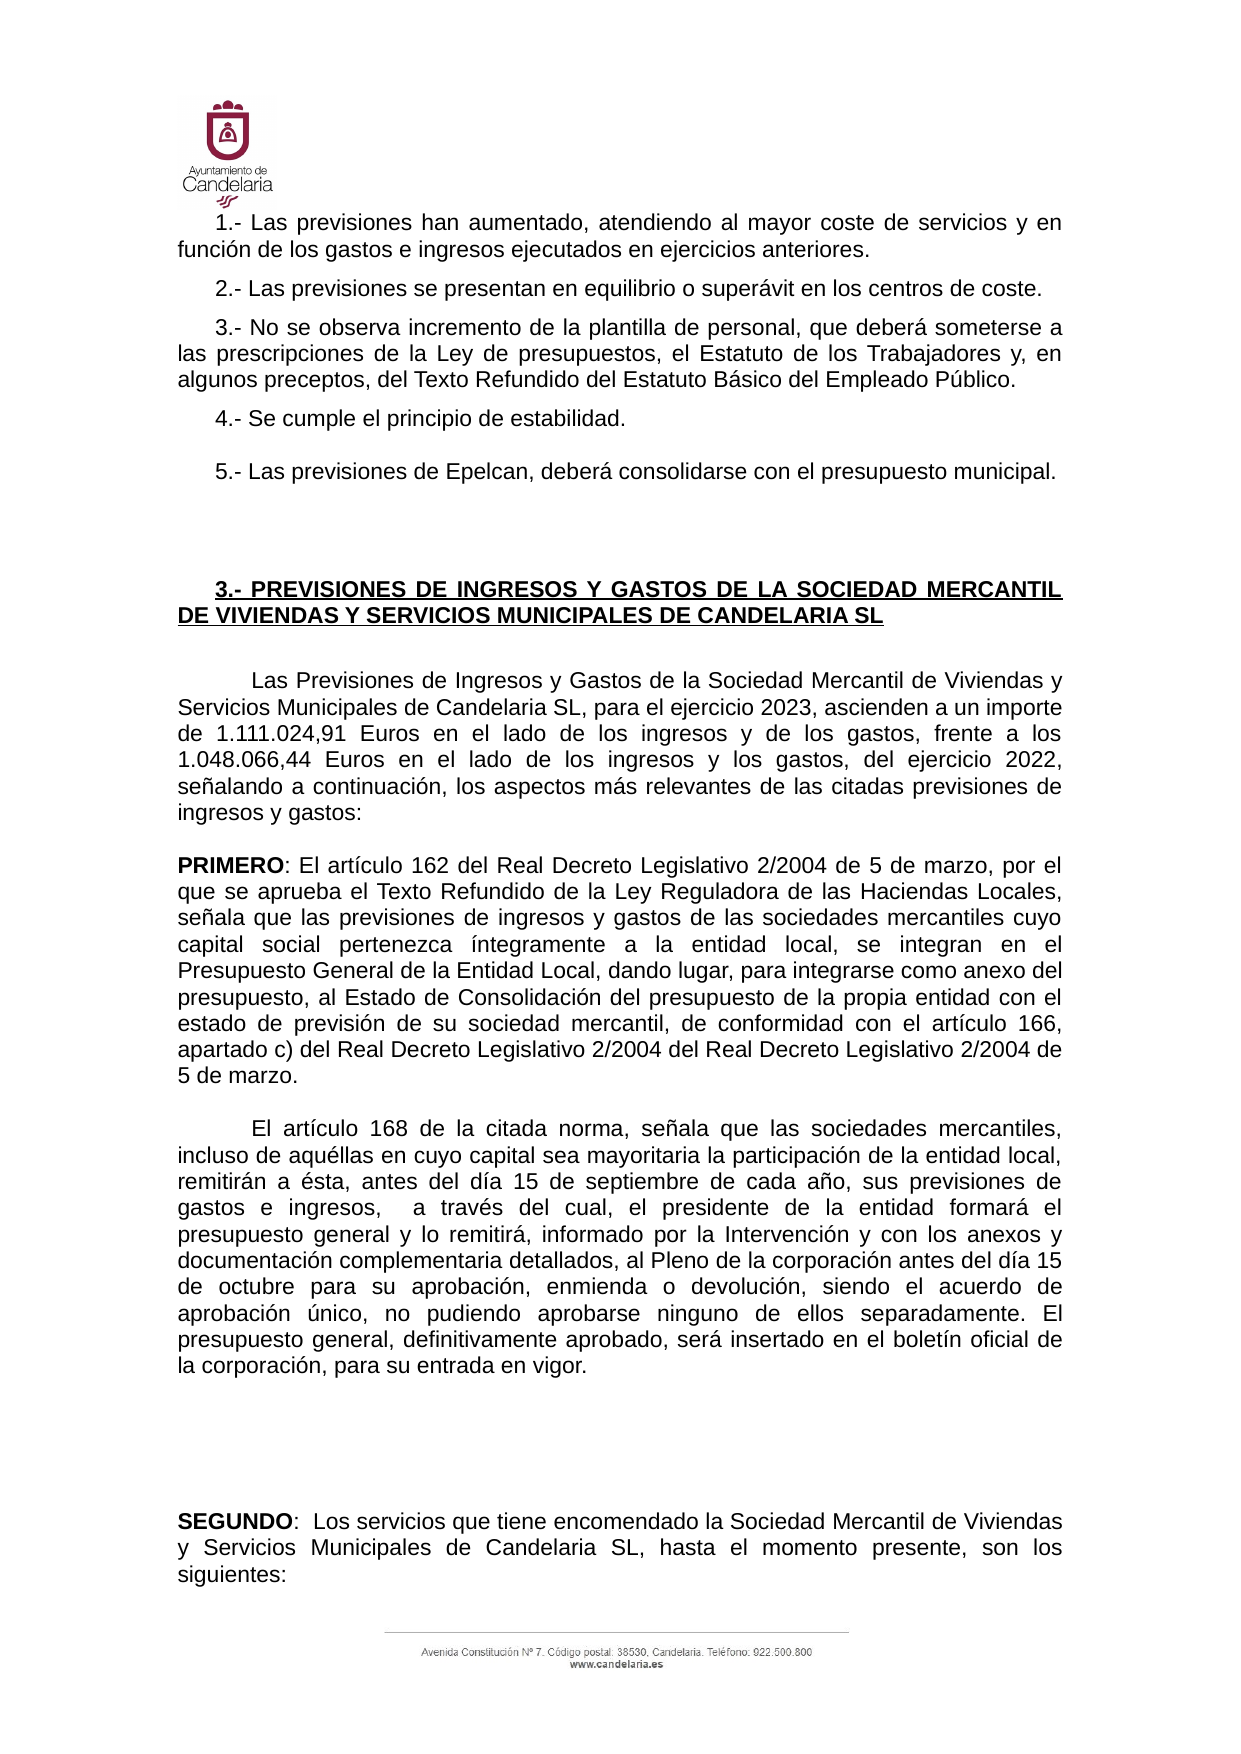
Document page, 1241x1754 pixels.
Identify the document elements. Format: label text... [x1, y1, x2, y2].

text 4.- Se cumple el principio de estabilidad. [177, 405, 1063, 431]
text 1.- Las previsiones han aumentado, atendiendo al mayor coste de servicios y en función de los gastos e ingresos ejecutados en ejercicios anteriores. [177, 209, 1063, 262]
text 2.- Las previsiones se presentan en equilibrio o superávit en los centros de coste. [177, 274, 1063, 301]
text PRIMERO: El artículo 162 del Real Decreto Legislativo 2/2004 de 5 de marzo, por el que se aprueba el Texto Refundido de la Ley Reguladora de las Haciendas Locales, señala que las previsiones de ingresos y gastos de las sociedades mercantiles cuyo capital social pertenezca íntegramente a la entidad local, se integran en el Presupuesto General de la Entidad Local, dando lugar, para integrarse como anexo del presupuesto, al Estado de Consolidación del presupuesto de la propia entidad con el estado de previsión de su sociedad mercantil, de conformidad con el artículo 166, apartado c) del Real Decreto Legislativo 2/2004 del Real Decreto Legislativo 2/2004 de 5 de marzo. [177, 852, 1063, 1089]
text 5.- Las previsiones de Epelcan, deberá consolidarse con el presupuesto municipal. [177, 458, 1063, 484]
text Las Previsiones de Ingresos y Gastos de la Sociedad Mercantil de Viviendas y Servicios Municipales de Candelaria SL, para el ejercicio 2023, ascienden a un importe de 1.111.024,91 Euros en el lado de los ingresos y de los gastos, frente a los 1.048.066,44 Euros en el lado de los ingresos y los gastos, del ejercicio 2022, señalando a continuación, los aspectos más relevantes de las citadas previsiones de ingresos y gastos: [177, 667, 1063, 825]
text El artículo 168 de la citada norma, señala que las sociedades mercantiles, incluso de aquéllas en cuyo capital sea mayoritaria la participación de la entidad local, remitirán a ésta, antes del día 15 de septiembre de cada año, sus previsiones de gastos e ingresos, a través del cual, el presidente de la entidad formará el presupuesto general y lo remitirá, informado por la Intervención y con los anexos y documentación complementaria detallados, al Pleno de la corporación antes del día 15 de octubre para su aprobación, enmienda o devolución, siendo el acuerdo de aprobación único, no pudiendo aprobarse ninguno de ellos separadamente. El presupuesto general, definitivamente aprobado, será insertado en el boletín oficial de la corporación, para su entrada en vigor. [177, 1115, 1063, 1379]
text 3.- PREVISIONES DE INGRESOS Y GASTOS DE LA SOCIEDAD MERCANTIL DE VIVIENDAS Y SERVICIOS MUNICIPALES DE CANDELARIA SL [177, 576, 1063, 628]
text SEGUNDO: Los servicios que tiene encomendado la Sociedad Mercantil de Viviendas y Servicios Municipales de Candelaria SL, hasta el momento presente, son los siguientes: [177, 1508, 1063, 1587]
text 3.- No se observa incremento de la plantilla de personal, que deberá someterse a las prescripciones de la Ley de presupuestos, el Estatuto de los Trabajadores y, en algunos preceptos, del Texto Refundido del Estatuto Básico del Empleado Público. [177, 313, 1063, 392]
